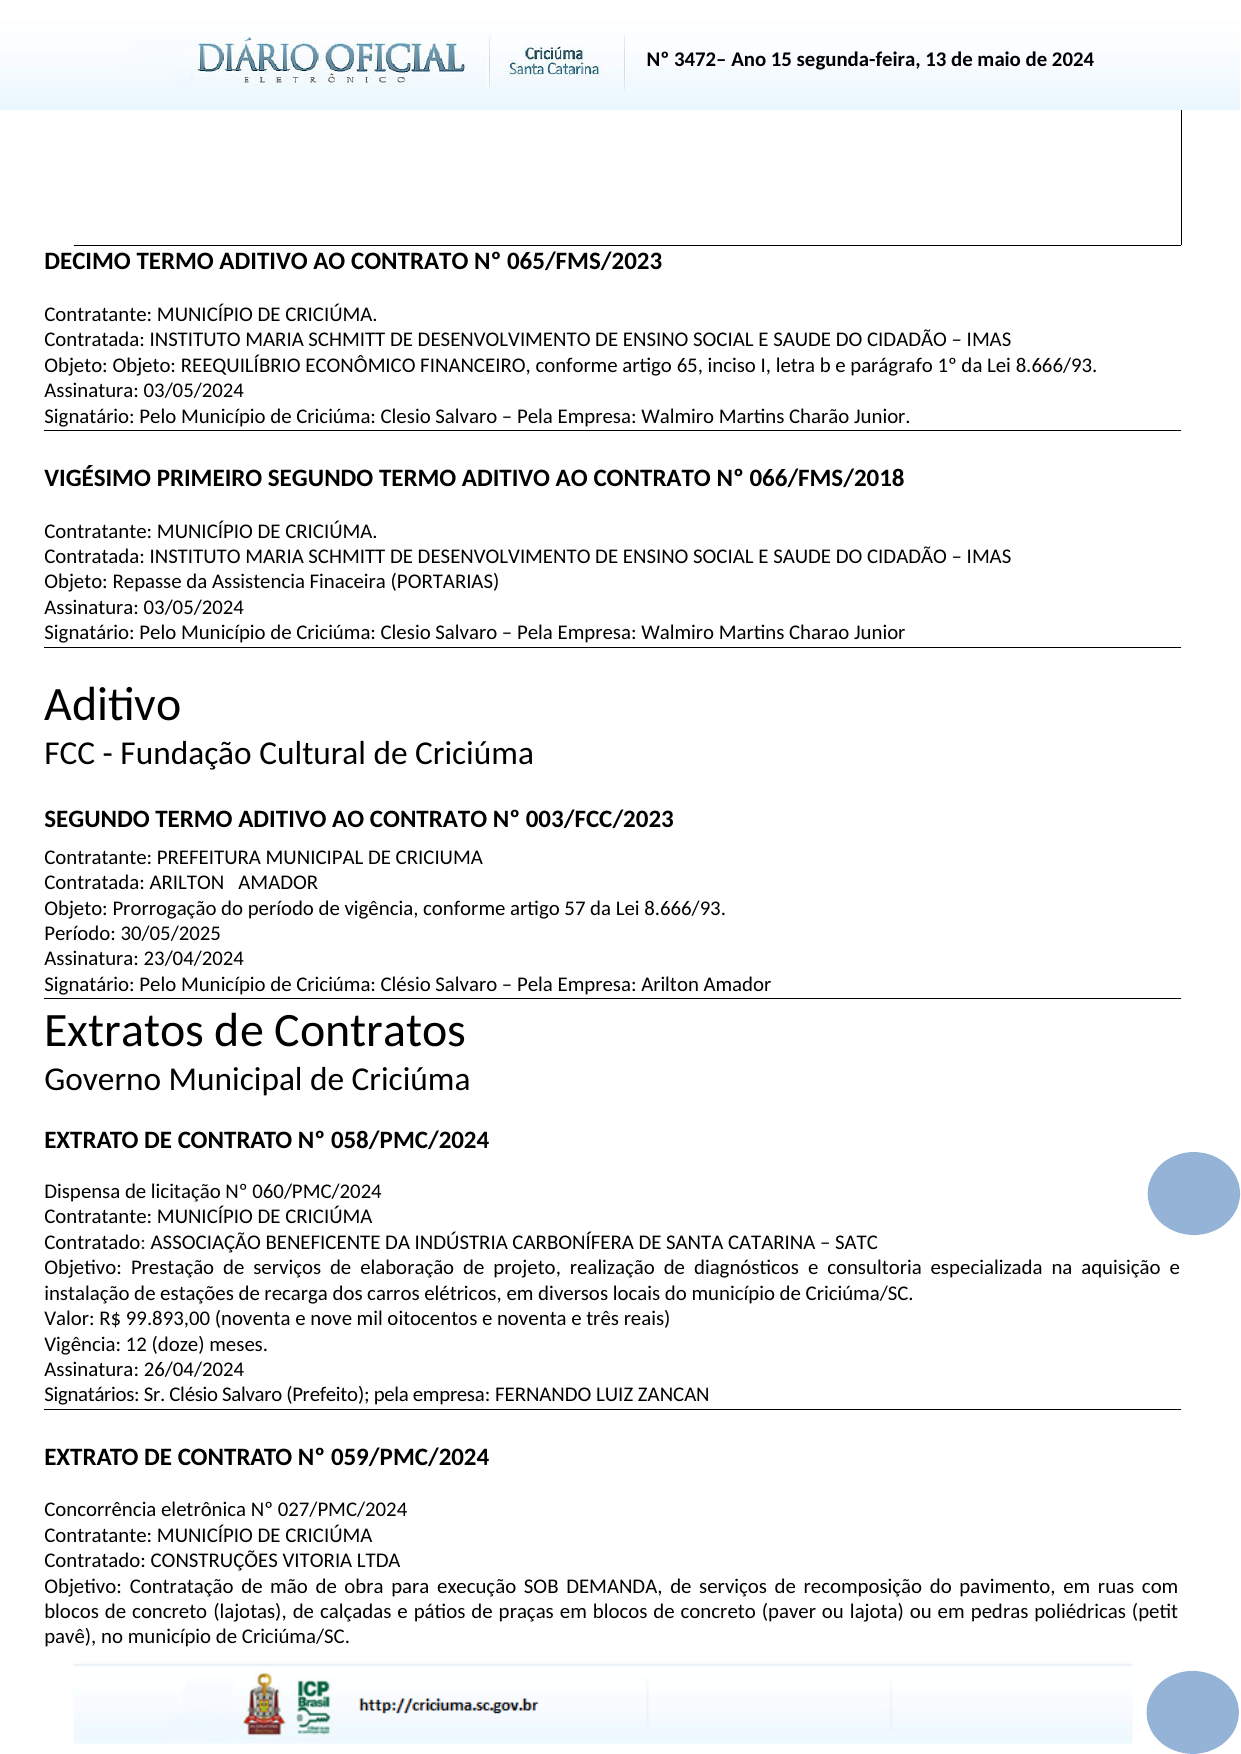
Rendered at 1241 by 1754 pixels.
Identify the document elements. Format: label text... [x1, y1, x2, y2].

text Contratante: MUNICÍPIO DE CRICIÚMA. [44, 518, 1181, 543]
text Signatários: Sr. Clésio Salvaro (Prefeito); pela empresa: FERNANDO LUIZ ZANCAN [44, 1382, 1181, 1409]
text EXTRATO DE CONTRATO Nº 059/PMC/2024 [44, 1441, 1181, 1471]
text Extratos de Contratos [44, 999, 1181, 1058]
text Objeto: Prorrogação do período de vigência, conforme artigo 57 da Lei 8.666/93. [44, 895, 1181, 920]
text Governo Municipal de Criciúma [44, 1058, 1181, 1099]
text Signatário: Pelo Município de Criciúma: Clesio Salvaro – Pela Empresa: Walmiro Martins Charao Junior [44, 619, 1181, 647]
text Assinatura: 26/04/2024 [44, 1356, 1181, 1382]
text Contratado: ASSOCIAÇÃO BENEFICENTE DA INDÚSTRIA CARBONÍFERA DE SANTA CATARINA – SATC [44, 1229, 1181, 1254]
text Objetivo: Contratação de mão de obra para execução SOB DEMANDA, de serviços de recomposição do pavimento, em ruas com blocos de concreto (lajotas), de calçadas e pátios de praças em blocos de concreto (paver ou lajota) ou em pedras poliédricas (petit pavê), no município de Criciúma/SC. [44, 1573, 1181, 1649]
text Objetivo: Prestação de serviços de elaboração de projeto, realização de diagnósticos e consultoria especializada na aquisição e instalação de estações de recarga dos carros elétricos, em diversos locais do município de Criciúma/SC. [44, 1254, 1181, 1305]
text Dispensa de licitação Nº 060/PMC/2024 [44, 1178, 1150, 1204]
text Aditivo [44, 673, 1181, 732]
text DECIMO TERMO ADITIVO AO CONTRATO Nº 065/FMS/2023 [44, 245, 1181, 276]
text Contratante: MUNICÍPIO DE CRICIÚMA [44, 1204, 1168, 1229]
text SEGUNDO TERMO ADITIVO AO CONTRATO Nº 003/FCC/2023 [44, 803, 1181, 834]
text Assinatura: 23/04/2024 [44, 946, 1181, 971]
text Contratada: ARILTON AMADOR [44, 869, 1181, 895]
text Contratante: MUNICÍPIO DE CRICIÚMA [44, 1522, 1181, 1547]
text Objeto: Objeto: REEQUILÍBRIO ECONÔMICO FINANCEIRO, conforme artigo 65, inciso I, letra b e parágrafo 1º da Lei 8.666/93. [44, 352, 1181, 377]
text EXTRATO DE CONTRATO Nº 058/PMC/2024 [44, 1124, 1181, 1154]
text Contratado: CONSTRUÇÕES VITORIA LTDA [44, 1547, 1181, 1573]
text Contratada: INSTITUTO MARIA SCHMITT DE DESENVOLVIMENTO DE ENSINO SOCIAL E SAUDE DO CIDADÃO – IMAS [44, 543, 1181, 569]
text Contratante: PREFEITURA MUNICIPAL DE CRICIUMA [44, 844, 1181, 869]
text Assinatura: 03/05/2024 [44, 594, 1181, 619]
text Valor: R$ 99.893,00 (noventa e nove mil oitocentos e noventa e três reais) [44, 1305, 1181, 1331]
text Concorrência eletrônica Nº 027/PMC/2024 [44, 1497, 1181, 1522]
text Período: 30/05/2025 [44, 920, 1181, 946]
text VIGÉSIMO PRIMEIRO SEGUNDO TERMO ADITIVO AO CONTRATO Nº 066/FMS/2018 [44, 462, 1181, 492]
text Contratada: INSTITUTO MARIA SCHMITT DE DESENVOLVIMENTO DE ENSINO SOCIAL E SAUDE DO CIDADÃO – IMAS [44, 327, 1181, 352]
text Assinatura: 03/05/2024 [44, 377, 1181, 403]
text FCC - Fundação Cultural de Criciúma [44, 732, 1181, 773]
text Contratante: MUNICÍPIO DE CRICIÚMA. [44, 301, 1181, 327]
text Vigência: 12 (doze) meses. [44, 1331, 1181, 1356]
text Signatário: Pelo Município de Criciúma: Clesio Salvaro – Pela Empresa: Walmiro Martins Charão Junior. [44, 403, 1181, 430]
text Signatário: Pelo Município de Criciúma: Clésio Salvaro – Pela Empresa: Arilton Amador [44, 971, 1181, 998]
text Objeto: Repasse da Assistencia Finaceira (PORTARIAS) [44, 569, 1181, 594]
